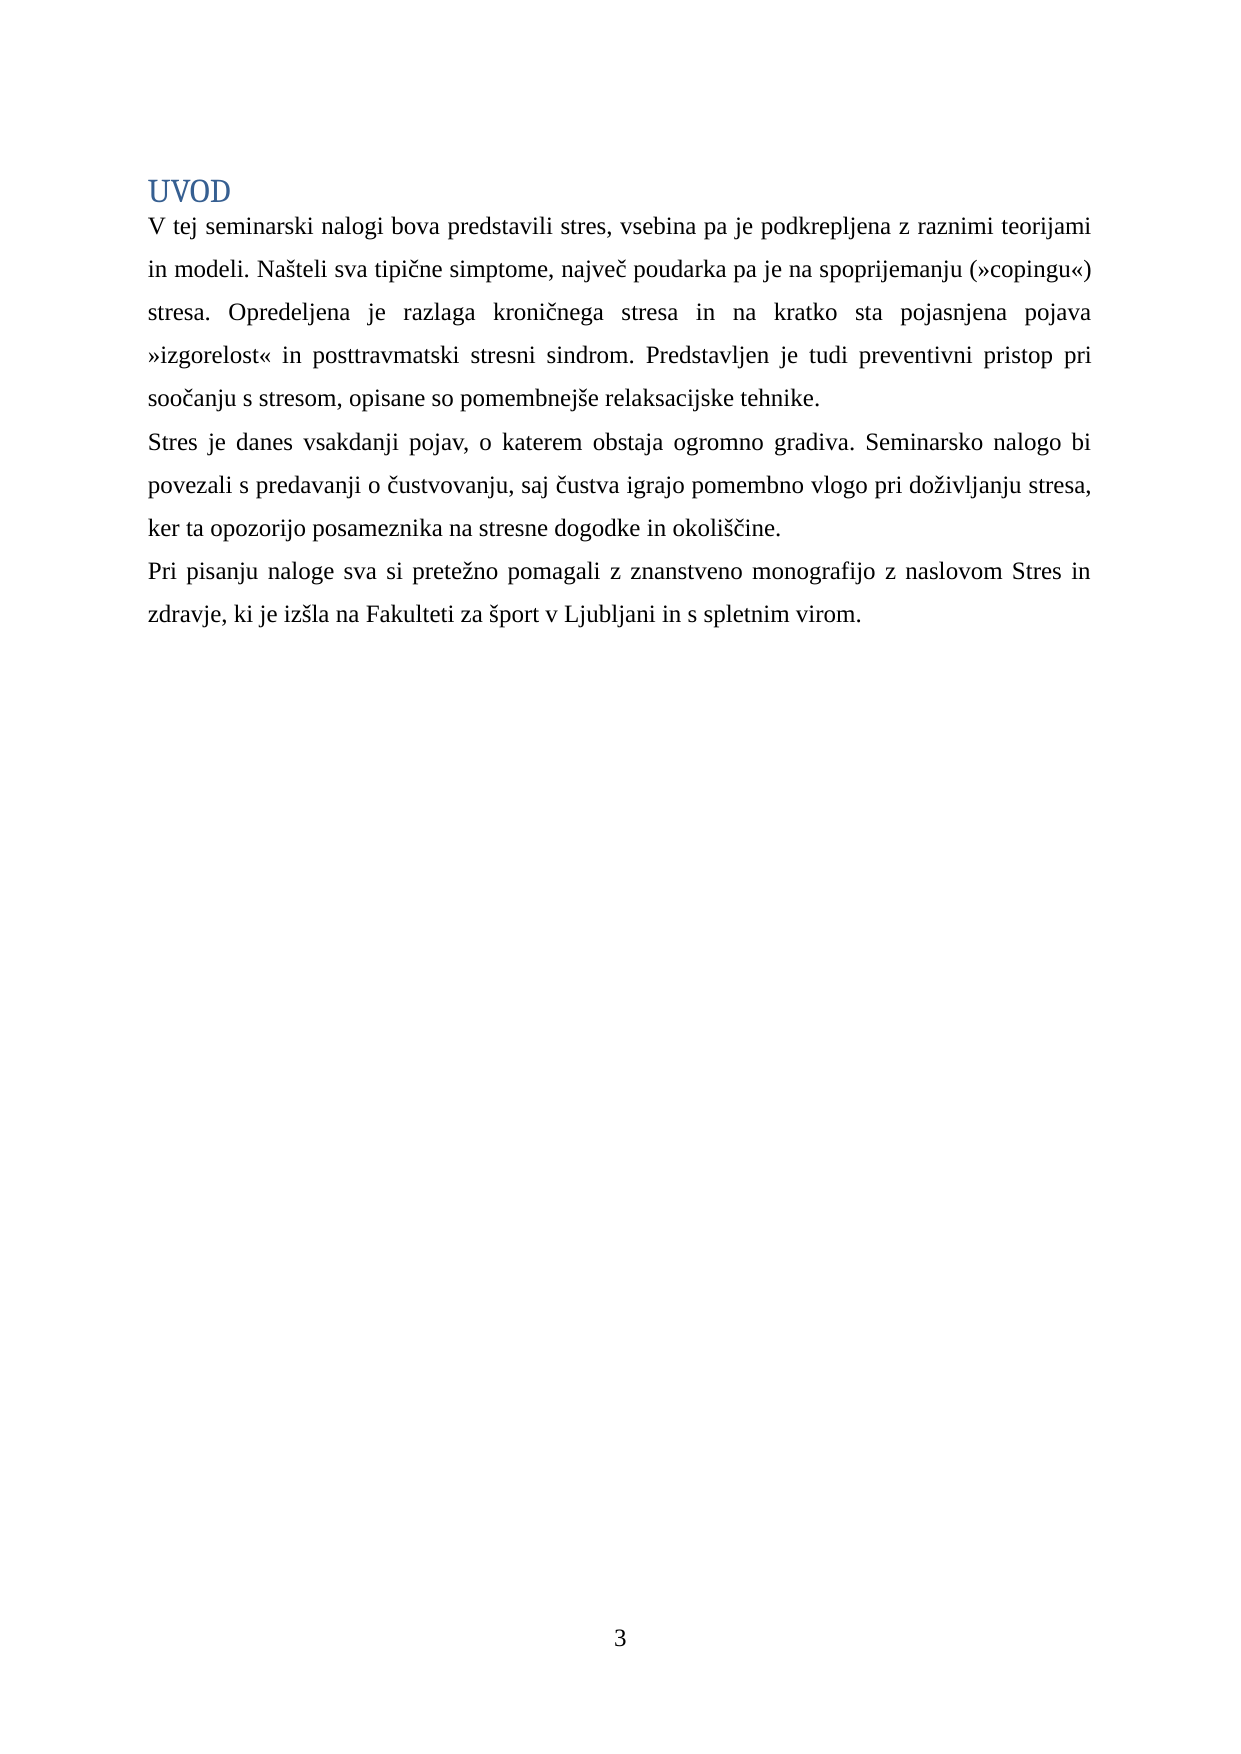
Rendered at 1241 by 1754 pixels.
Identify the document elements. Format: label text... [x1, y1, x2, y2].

text Pri pisanju naloge sva si pretežno pomagali z znanstveno monografijo z naslovom Stres in zdravje, ki je izšla na Fakulteti za šport v Ljubljani in s spletnim virom. [148, 556, 1093, 628]
text V tej seminarski nalogi bova predstavili stres, vsebina pa je podkrepljena z raznimi teorijami in modeli. Našteli sva tipične simptome, največ poudarka pa je na spoprijemanju (»copingu«) stresa. Opredeljena je razlaga kroničnega stresa in na kratko sta pojasnjena pojava »izgorelost« in posttravmatski stresni sindrom. Predstavljen je tudi preventivni pristop pri soočanju s stresom, opisane so pomembnejše relaksacijske tehnike. [148, 211, 1093, 412]
subtitle UVOD [148, 173, 1093, 211]
text Stres je danes vsakdanji pojav, o katerem obstaja ogromno gradiva. Seminarsko nalogo bi povezali s predavanji o čustvovanju, saj čustva igrajo pomembno vlogo pri doživljanju stresa, ker ta opozorijo posameznika na stresne dogodke in okoliščine. [148, 427, 1093, 542]
